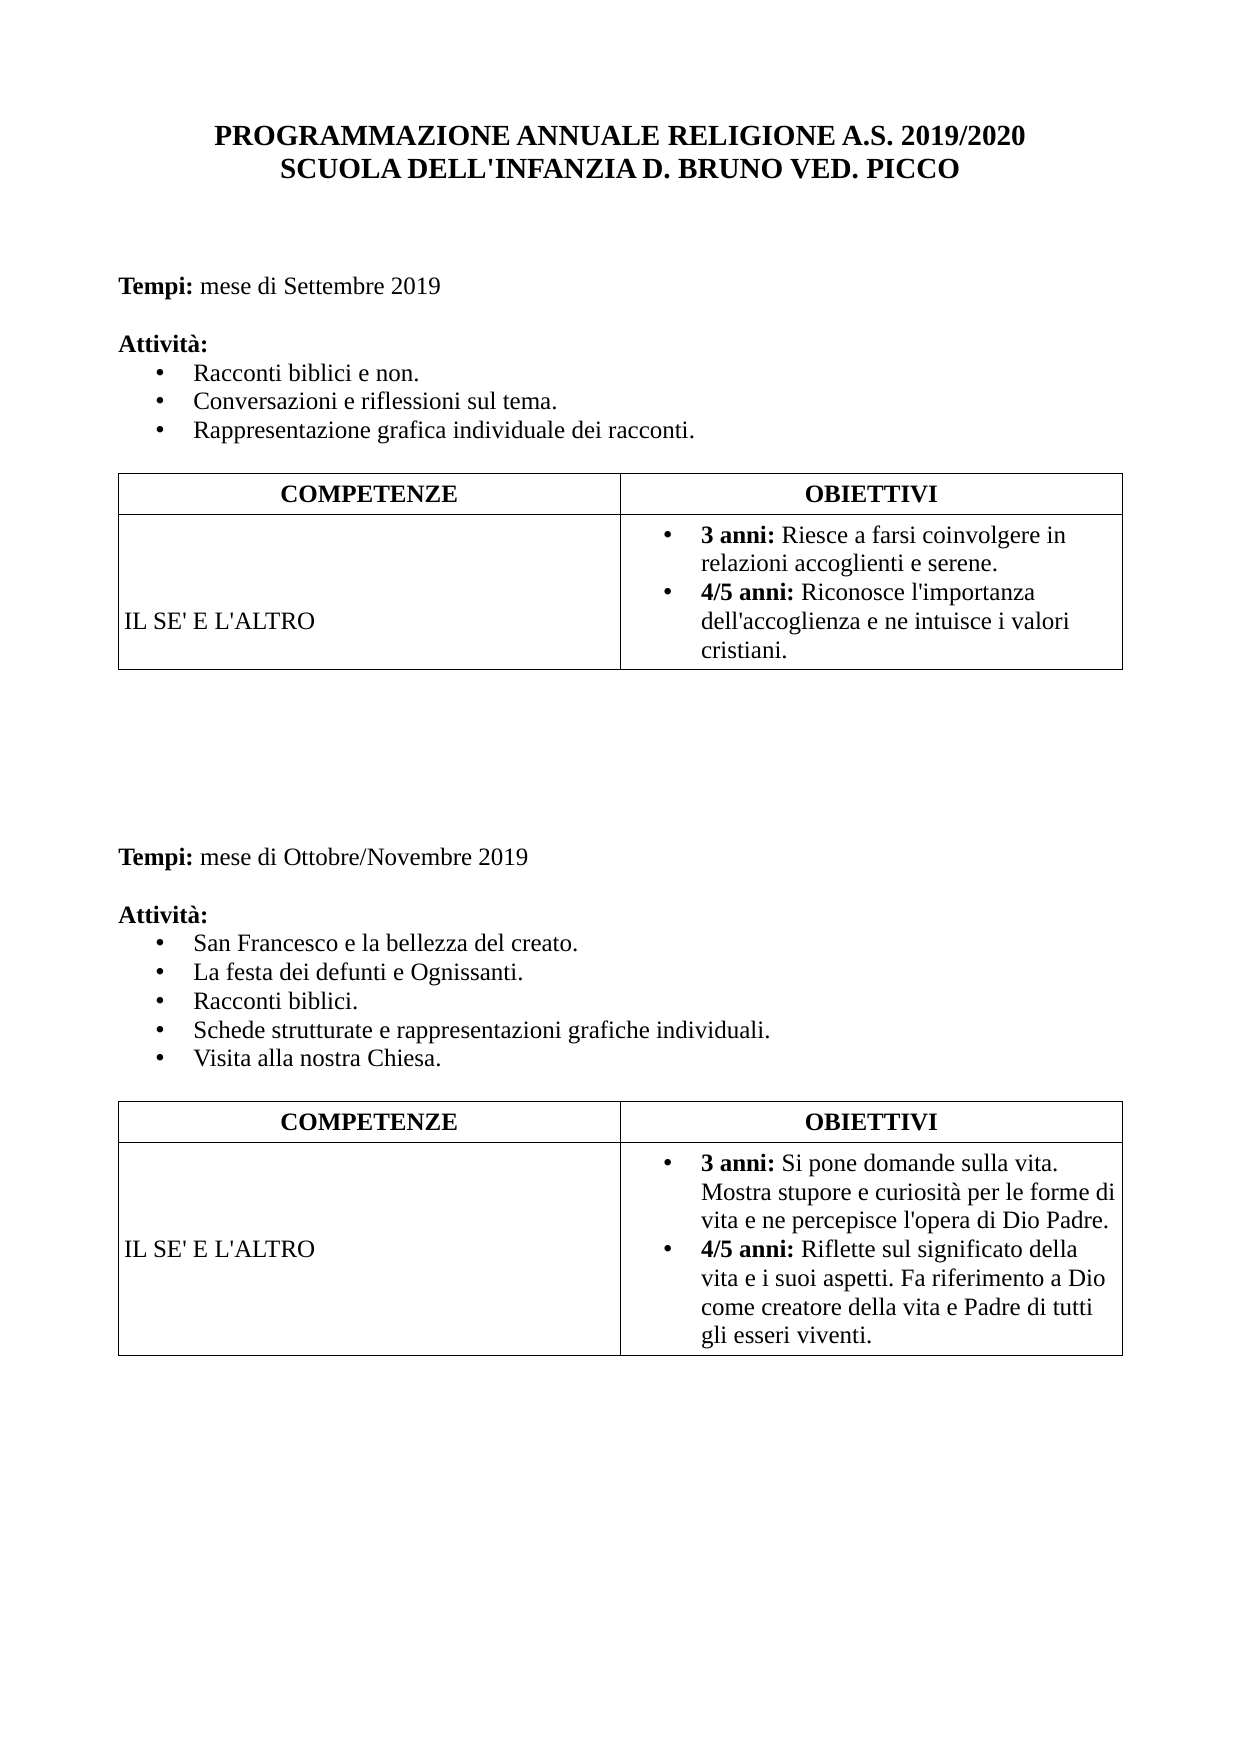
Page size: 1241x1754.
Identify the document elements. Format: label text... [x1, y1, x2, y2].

table_cell IL SE' E L'ALTRO [119, 515, 620, 669]
list Conversazioni e riflessioni sul tema. [156, 386, 1122, 415]
text Attività: [118, 329, 1122, 358]
table_cell 3 anni: Si pone domande sulla vita. Mostra stupore e curiosità per le forme di vita e ne percepisce l'opera di Dio Padre. 4/5 anni: Riflette sul significato della vita e i suoi aspetti. Fa riferimento a Dio come creatore della vita e Padre di tutti gli esseri viventi. [621, 1143, 1122, 1355]
list Racconti biblici e non. [156, 358, 1122, 386]
list Rappresentazione grafica individuale dei racconti. [156, 415, 1122, 444]
list Racconti biblici. [156, 986, 1122, 1015]
table_cell IL SE' E L'ALTRO [119, 1143, 620, 1355]
table_cell 3 anni: Riesce a farsi coinvolgere in relazioni accoglienti e serene. 4/5 anni: Riconosce l'importanza dell'accoglienza e ne intuisce i valori cristiani. [621, 515, 1122, 669]
list Schede strutturate e rappresentazioni grafiche individuali. [156, 1015, 1122, 1043]
table_header COMPETENZE [119, 1102, 620, 1142]
text Attività: [118, 900, 1122, 928]
list Visita alla nostra Chiesa. [156, 1043, 1122, 1072]
table_header OBIETTIVI [621, 1102, 1122, 1142]
text Tempi: mese di Settembre 2019 [118, 271, 1122, 300]
table_header COMPETENZE [119, 474, 620, 513]
list La festa dei defunti e Ognissanti. [156, 957, 1122, 986]
list San Francesco e la bellezza del creato. [156, 928, 1122, 957]
table_header OBIETTIVI [621, 474, 1122, 513]
text SCUOLA DELL'INFANZIA D. BRUNO VED. PICCO [118, 152, 1122, 185]
text PROGRAMMAZIONE ANNUALE RELIGIONE A.S. 2019/2020 [118, 118, 1122, 152]
text Tempi: mese di Ottobre/Novembre 2019 [118, 842, 1122, 871]
